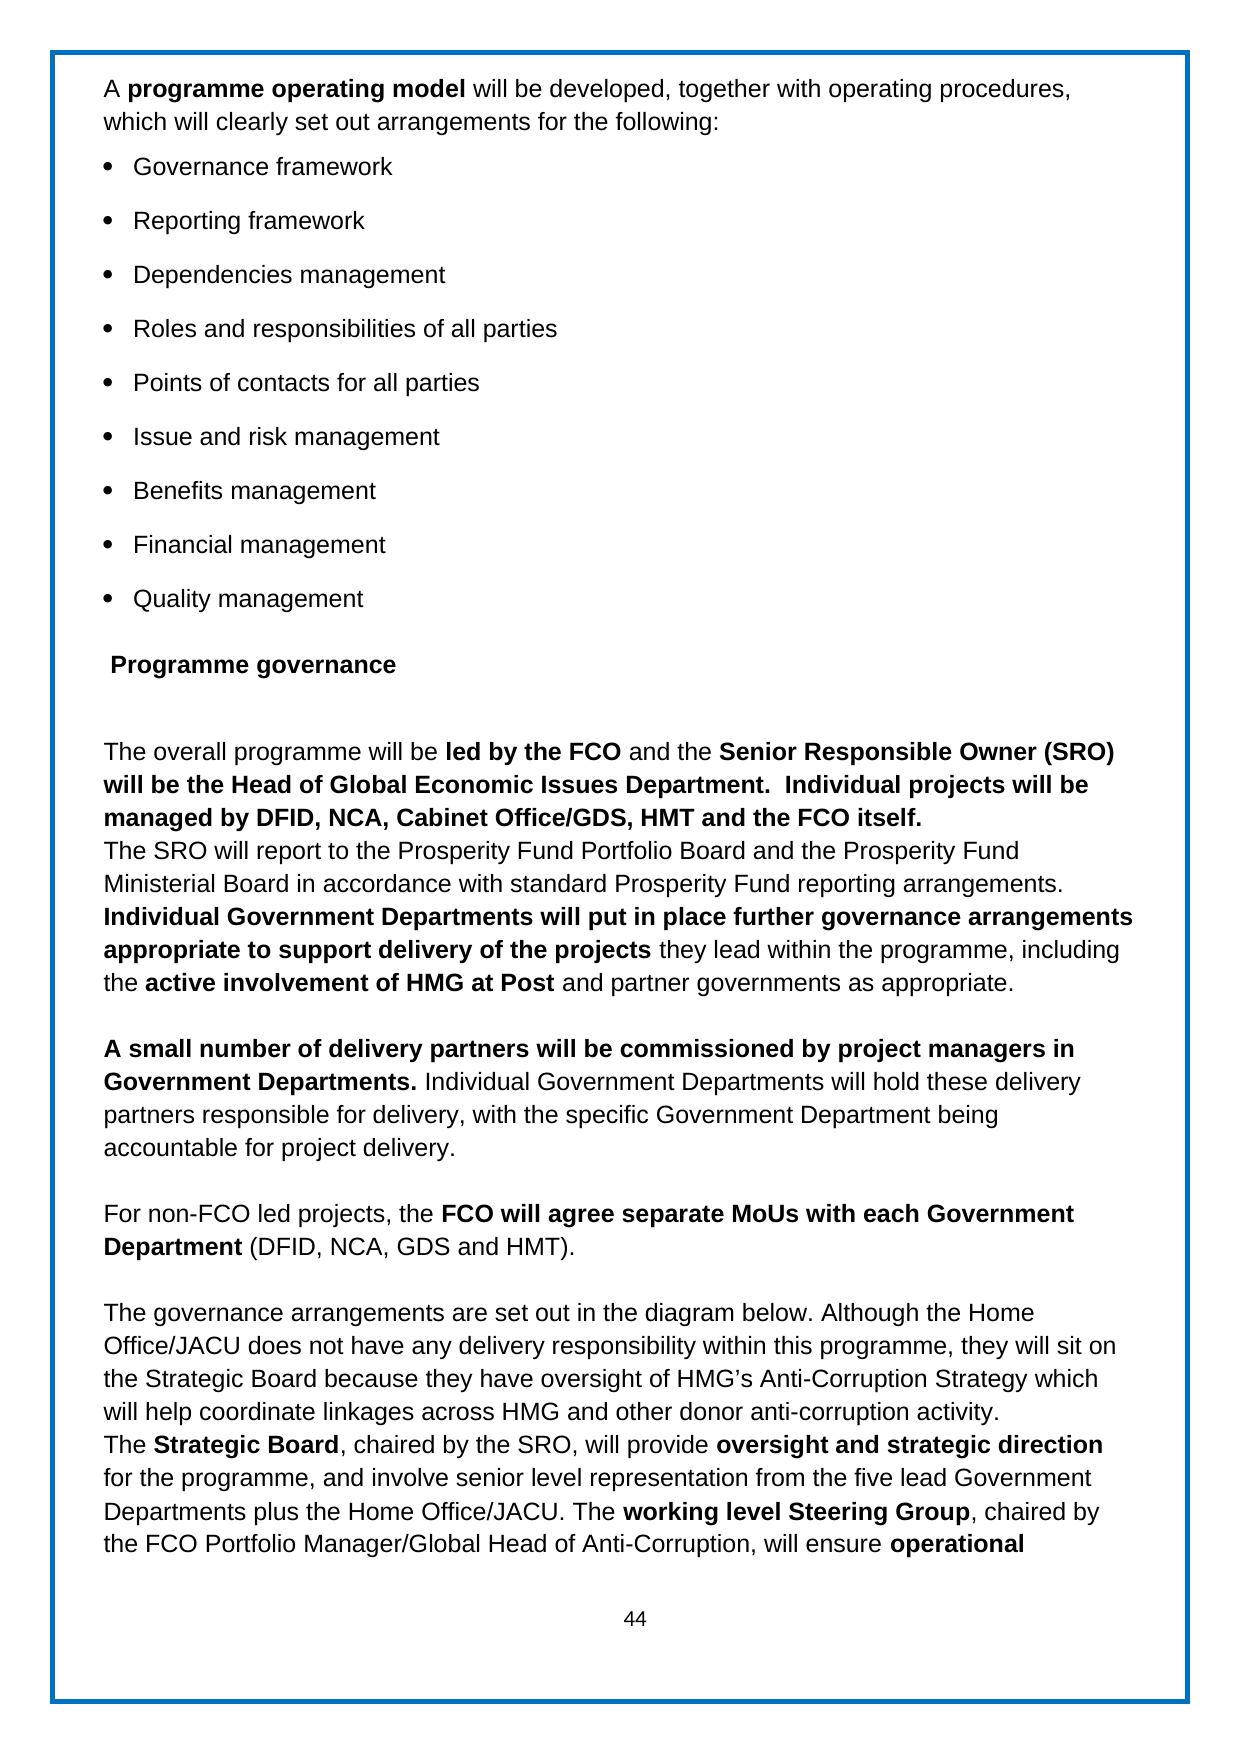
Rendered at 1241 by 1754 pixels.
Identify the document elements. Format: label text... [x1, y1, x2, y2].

list Points of contacts for all parties [103, 368, 1137, 397]
list Governance framework [103, 152, 1137, 181]
text The governance arrangements are set out in the diagram below. Although the Home Office/JACU does not have any delivery responsibility within this programme, they will sit on the Strategic Board because they have oversight of HMG’s Anti-Corruption Strategy which will help coordinate linkages across HMG and other donor anti-corruption activity. [103, 1265, 1137, 1426]
list Roles and responsibilities of all parties [103, 314, 1137, 343]
text The Strategic Board, chaired by the SRO, will provide oversight and strategic direction for the programme, and involve senior level representation from the five lead Government Departments plus the Home Office/JACU. The working level Steering Group, chaired by the FCO Portfolio Manager/Global Head of Anti-Corruption, will ensure operational [103, 1430, 1137, 1558]
list Reporting framework [103, 206, 1137, 235]
text The SRO will report to the Prosperity Fund Portfolio Board and the Prosperity Fund Ministerial Board in accordance with standard Prosperity Fund reporting arrangements. Individual Government Departments will put in place further governance arrangements appropriate to support delivery of the projects they lead within the programme, including the active involvement of HMG at Post and partner governments as appropriate. [103, 836, 1137, 997]
text For non-FCO led projects, the FCO will agree separate MoUs with each Government Department (DFID, NCA, GDS and HMT). [103, 1166, 1137, 1261]
list Benefits management [103, 476, 1137, 505]
text A small number of delivery partners will be commissioned by project managers in Government Departments. Individual Government Departments will hold these delivery partners responsible for delivery, with the specific Government Department being accountable for project delivery. [103, 1001, 1137, 1162]
list Dependencies management [103, 260, 1137, 289]
text The overall programme will be led by the FCO and the Senior Responsible Owner (SRO) will be the Head of Global Economic Issues Department. Individual projects will be managed by DFID, NCA, Cabinet Office/GDS, HMT and the FCO itself. [103, 737, 1137, 832]
subtitle Programme governance [103, 650, 1137, 712]
list Quality management [103, 584, 1137, 646]
list Financial management [103, 530, 1137, 559]
list Issue and risk management [103, 422, 1137, 451]
text A programme operating model will be developed, together with operating procedures, which will clearly set out arrangements for the following: [103, 74, 1137, 136]
